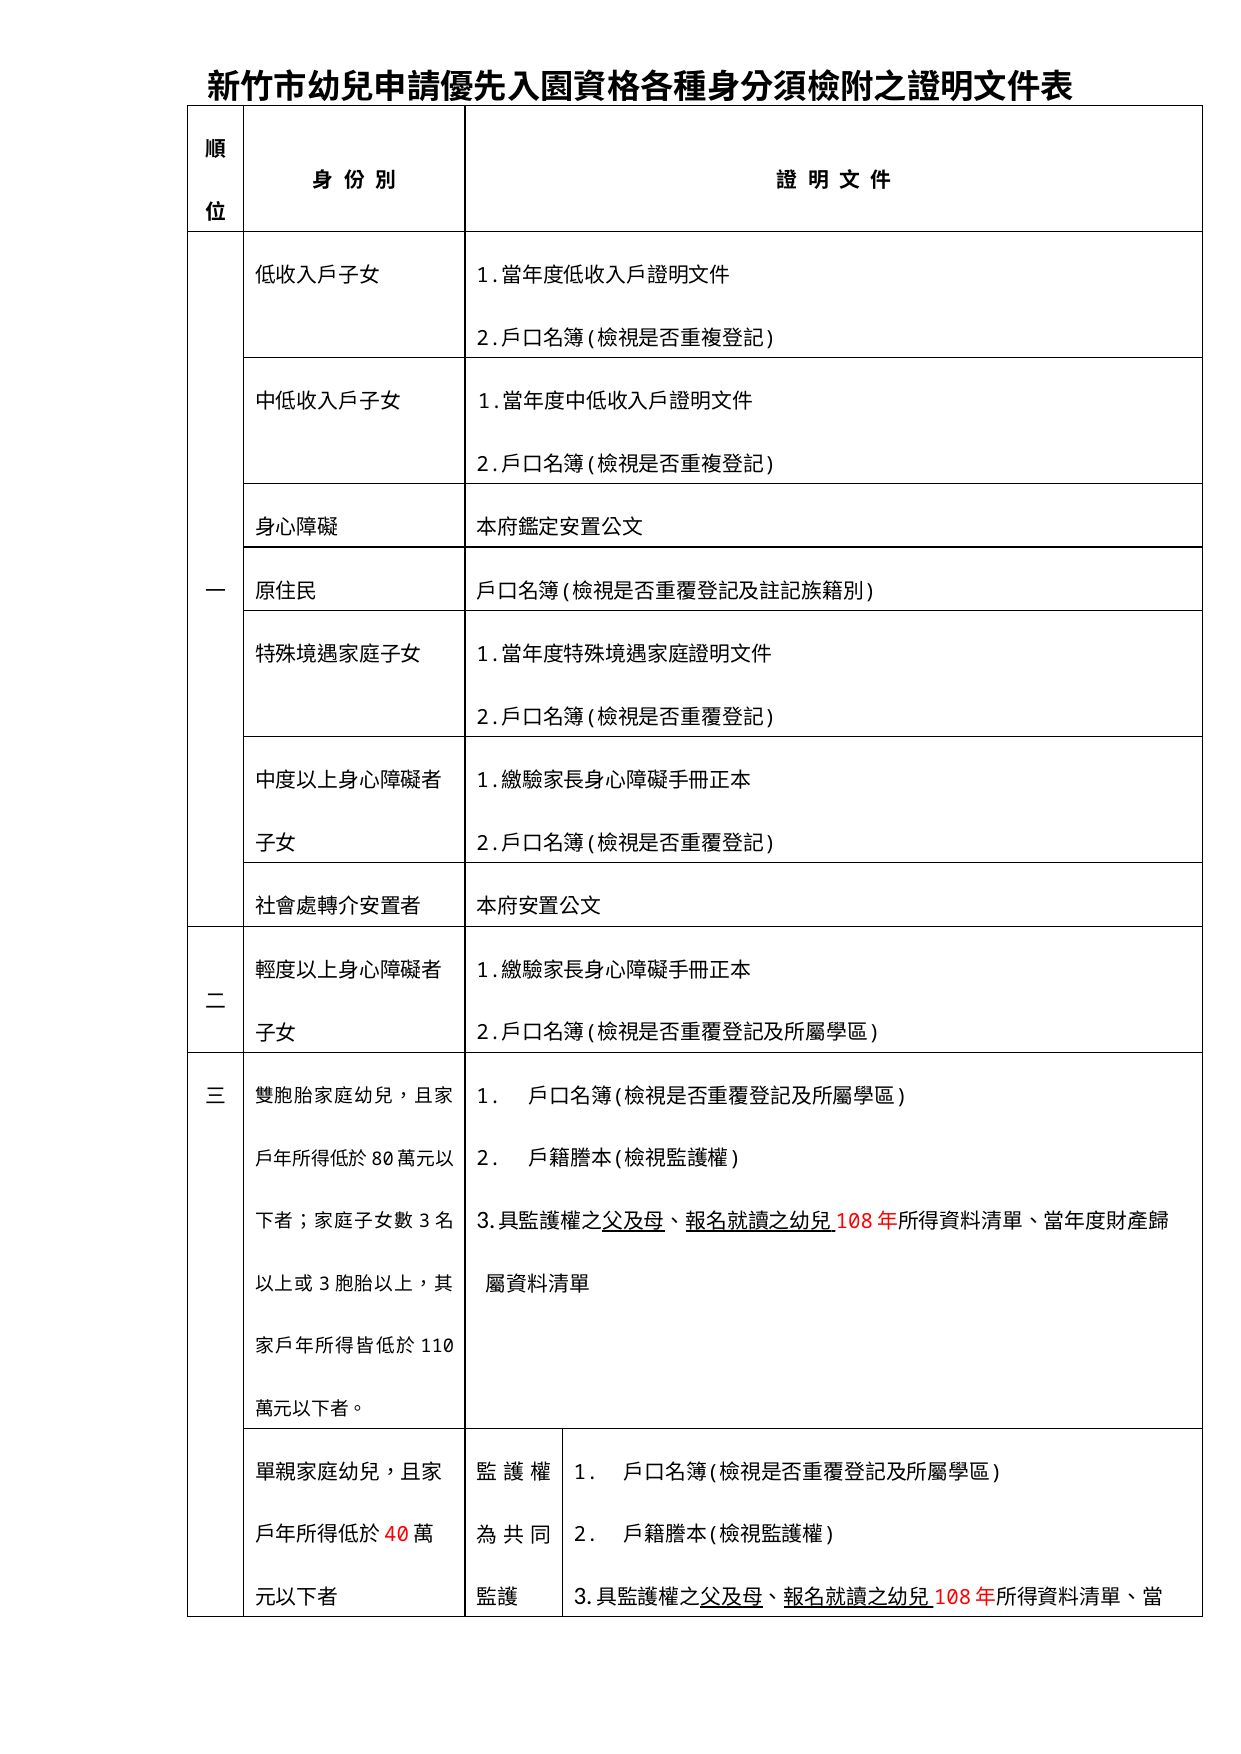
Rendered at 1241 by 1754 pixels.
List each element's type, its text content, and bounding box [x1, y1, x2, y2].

text 新竹市幼兒申請優先入園資格各種身分須檢附之證明文件表 [187, 42, 1093, 105]
table_cell 中低收入戶子女 [244, 358, 464, 483]
table_cell 本府安置公文 [466, 863, 1202, 926]
table_cell 三 [188, 1053, 243, 1616]
table_cell 1.繳驗家長身心障礙手冊正本 2.戶口名簿(檢視是否重覆登記) [466, 737, 1202, 862]
table_cell 一 [188, 232, 243, 926]
table_cell 二 [188, 927, 243, 1052]
table_cell 低收入戶子女 [244, 232, 464, 357]
table_cell 本府鑑定安置公文 [466, 484, 1202, 546]
table_cell 身心障礙 [244, 484, 464, 546]
table_cell 1.當年度特殊境遇家庭證明文件 2.戶口名簿(檢視是否重覆登記) [466, 611, 1202, 736]
table_cell 特殊境遇家庭子女 [244, 611, 464, 736]
table_cell 1.繳驗家長身心障礙手冊正本 2.戶口名簿(檢視是否重覆登記及所屬學區) [466, 927, 1202, 1052]
table_cell 1.當年度低收入戶證明文件 2.戶口名簿(檢視是否重複登記) [466, 232, 1202, 357]
table_cell 戶口名簿(檢視是否重覆登記及所屬學區) 戶籍謄本(檢視監護權) 具監護權之父及母、報名就讀之幼兒108年所得資料清單、當 [563, 1429, 1202, 1616]
table_cell 原住民 [244, 548, 464, 610]
table_cell 單親家庭幼兒，且家戶年所得低於40萬元以下者 [244, 1429, 464, 1616]
table_cell 戶口名簿(檢視是否重覆登記及註記族籍別) [466, 548, 1202, 610]
table_cell 監護權為共同監護 [466, 1429, 562, 1616]
table_cell 輕度以上身心障礙者子女 [244, 927, 464, 1052]
table_cell 雙胞胎家庭幼兒，且家戶年所得低於80萬元以下者；家庭子女數3名以上或3胞胎以上，其家戶年所得皆低於110萬元以下者。 [244, 1053, 464, 1428]
table_cell 戶口名簿(檢視是否重覆登記及所屬學區) 戶籍謄本(檢視監護權) 具監護權之父及母、報名就讀之幼兒108年所得資料清單、當年度財產歸 屬資料清單 [466, 1053, 1202, 1428]
table_cell 社會處轉介安置者 [244, 863, 464, 926]
table_cell 中度以上身心障礙者子女 [244, 737, 464, 862]
table_cell 1.當年度中低收入戶證明文件 2.戶口名簿(檢視是否重複登記) [466, 358, 1202, 483]
table_header 順 位 [188, 106, 243, 231]
table_header 身 份 別 [244, 106, 464, 231]
table_header 證 明 文 件 [466, 106, 1202, 231]
